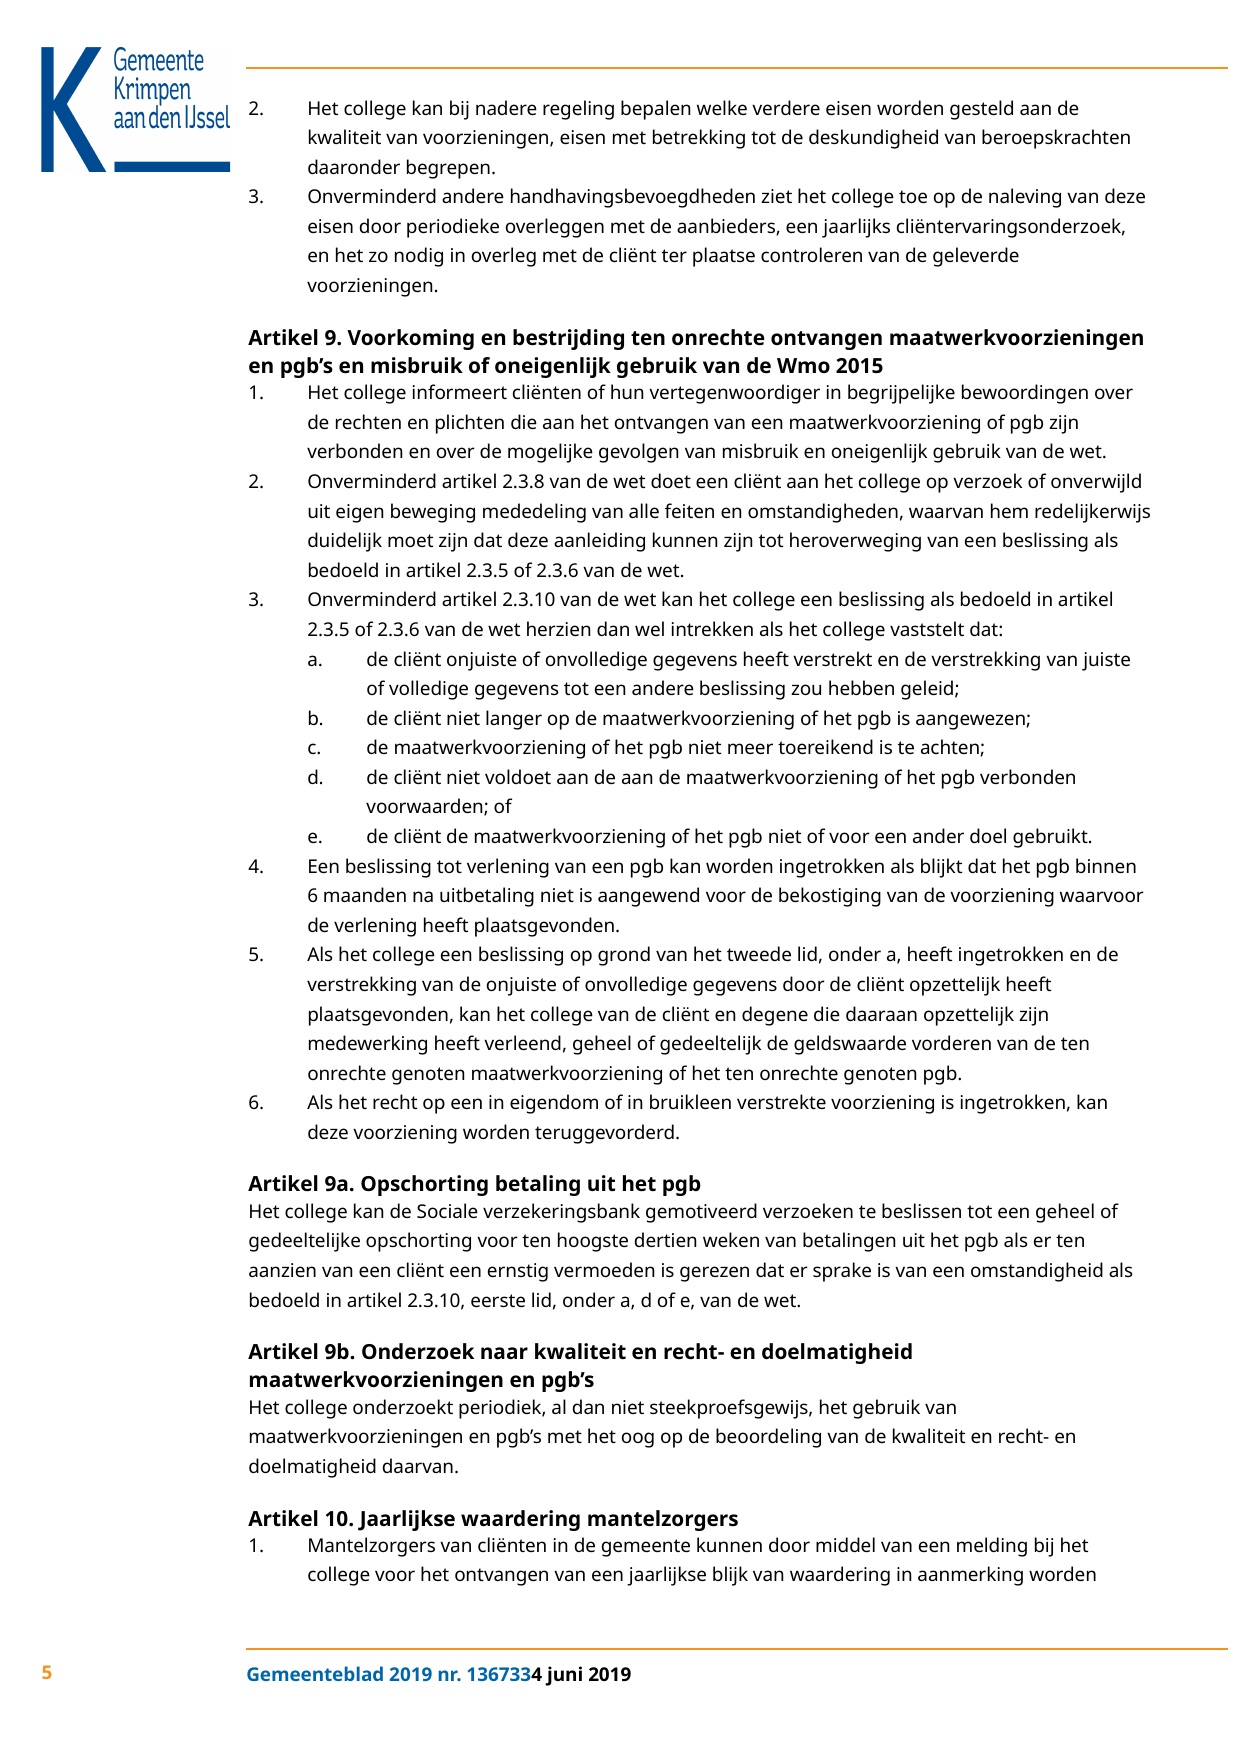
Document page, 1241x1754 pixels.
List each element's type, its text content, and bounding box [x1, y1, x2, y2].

text Het college kan de Sociale verzekeringsbank gemotiveerd verzoeken te beslissen tot een geheel of gedeeltelijke opschorting voor ten hoogste dertien weken van betalingen uit het pgb als er ten aanzien van een cliënt een ernstig vermoeden is gerezen dat er sprake is van een omstandigheid als bedoeld in artikel 2.3.10, eerste lid, onder a, d of e, van de wet. [248, 1198, 1152, 1312]
list Mantelzorgers van cliënten in de gemeente kunnen door middel van een melding bij het college voor het ontvangen van een jaarlijkse blijk van waardering in aanmerking worden [248, 1532, 1152, 1587]
list Onverminderd andere handhavingsbevoegdheden ziet het college toe op de naleving van deze eisen door periodieke overleggen met de aanbieders, een jaarlijks cliëntervaringsonderzoek, en het zo nodig in overleg met de cliënt ter plaatse controleren van de geleverde voorzieningen. [248, 183, 1152, 298]
list Het college kan bij nadere regeling bepalen welke verdere eisen worden gesteld aan de kwaliteit van voorzieningen, eisen met betrekking tot de deskundigheid van beroepskrachten daaronder begrepen. [248, 95, 1152, 180]
text Het college onderzoekt periodiek, al dan niet steekproefsgewijs, het gebruik van maatwerkvoorzieningen en pgb’s met het oog op de beoordeling van de kwaliteit en recht- en doelmatigheid daarvan. [248, 1394, 1152, 1479]
list de cliënt niet voldoet aan de aan de maatwerkvoorziening of het pgb verbonden voorwaarden; of [307, 764, 1152, 819]
list de cliënt de maatwerkvoorziening of het pgb niet of voor een ander doel gebruikt. [307, 823, 1152, 849]
text Artikel 9a. Opschorting betaling uit het pgb [248, 1169, 1152, 1198]
list Als het college een beslissing op grond van het tweede lid, onder a, heeft ingetrokken en de verstrekking van de onjuiste of onvolledige gegevens door de cliënt opzettelijk heeft plaatsgevonden, kan het college van de cliënt en degene die daaraan opzettelijk zijn medewerking heeft verleend, geheel of gedeeltelijk de geldswaarde vorderen van de ten onrechte genoten maatwerkvoorziening of het ten onrechte genoten pgb. [248, 942, 1152, 1086]
list de maatwerkvoorziening of het pgb niet meer toereikend is te achten; [307, 734, 1152, 760]
list Een beslissing tot verlening van een pgb kan worden ingetrokken als blijkt dat het pgb binnen 6 maanden na uitbetaling niet is aangewend voor de bekostiging van de voorziening waarvoor de verlening heeft plaatsgevonden. [248, 853, 1152, 938]
list Onverminderd artikel 2.3.8 van de wet doet een cliënt aan het college op verzoek of onverwijld uit eigen beweging mededeling van alle feiten en omstandigheden, waarvan hem redelijkerwijs duidelijk moet zijn dat deze aanleiding kunnen zijn tot heroverweging van een beslissing als bedoeld in artikel 2.3.5 of 2.3.6 van de wet. [248, 468, 1152, 583]
list Onverminderd artikel 2.3.10 van de wet kan het college een beslissing als bedoeld in artikel 2.3.5 of 2.3.6 van de wet herzien dan wel intrekken als het college vaststelt dat: [248, 587, 1152, 642]
picture [41, 47, 231, 172]
list de cliënt onjuiste of onvolledige gegevens heeft verstrekt en de verstrekking van juiste of volledige gegevens tot een andere beslissing zou hebben geleid; [307, 646, 1152, 701]
text Artikel 9b. Onderzoek naar kwaliteit en recht- en doelmatigheid maatwerkvoorzieningen en pgb’s [248, 1337, 1152, 1394]
text Artikel 10. Jaarlijkse waardering mantelzorgers [248, 1504, 1152, 1532]
list Als het recht op een in eigendom of in bruikleen verstrekte voorziening is ingetrokken, kan deze voorziening worden teruggevorderd. [248, 1089, 1152, 1145]
list Het college informeert cliënten of hun vertegenwoordiger in begrijpelijke bewoordingen over de rechten en plichten die aan het ontvangen van een maatwerkvoorziening of pgb zijn verbonden en over de mogelijke gevolgen van misbruik en oneigenlijk gebruik van de wet. [248, 379, 1152, 464]
text Artikel 9. Voorkoming en bestrijding ten onrechte ontvangen maatwerkvoorzieningen en pgb’s en misbruik of oneigenlijk gebruik van de Wmo 2015 [248, 323, 1152, 379]
list de cliënt niet langer op de maatwerkvoorziening of het pgb is aangewezen; [307, 705, 1152, 731]
